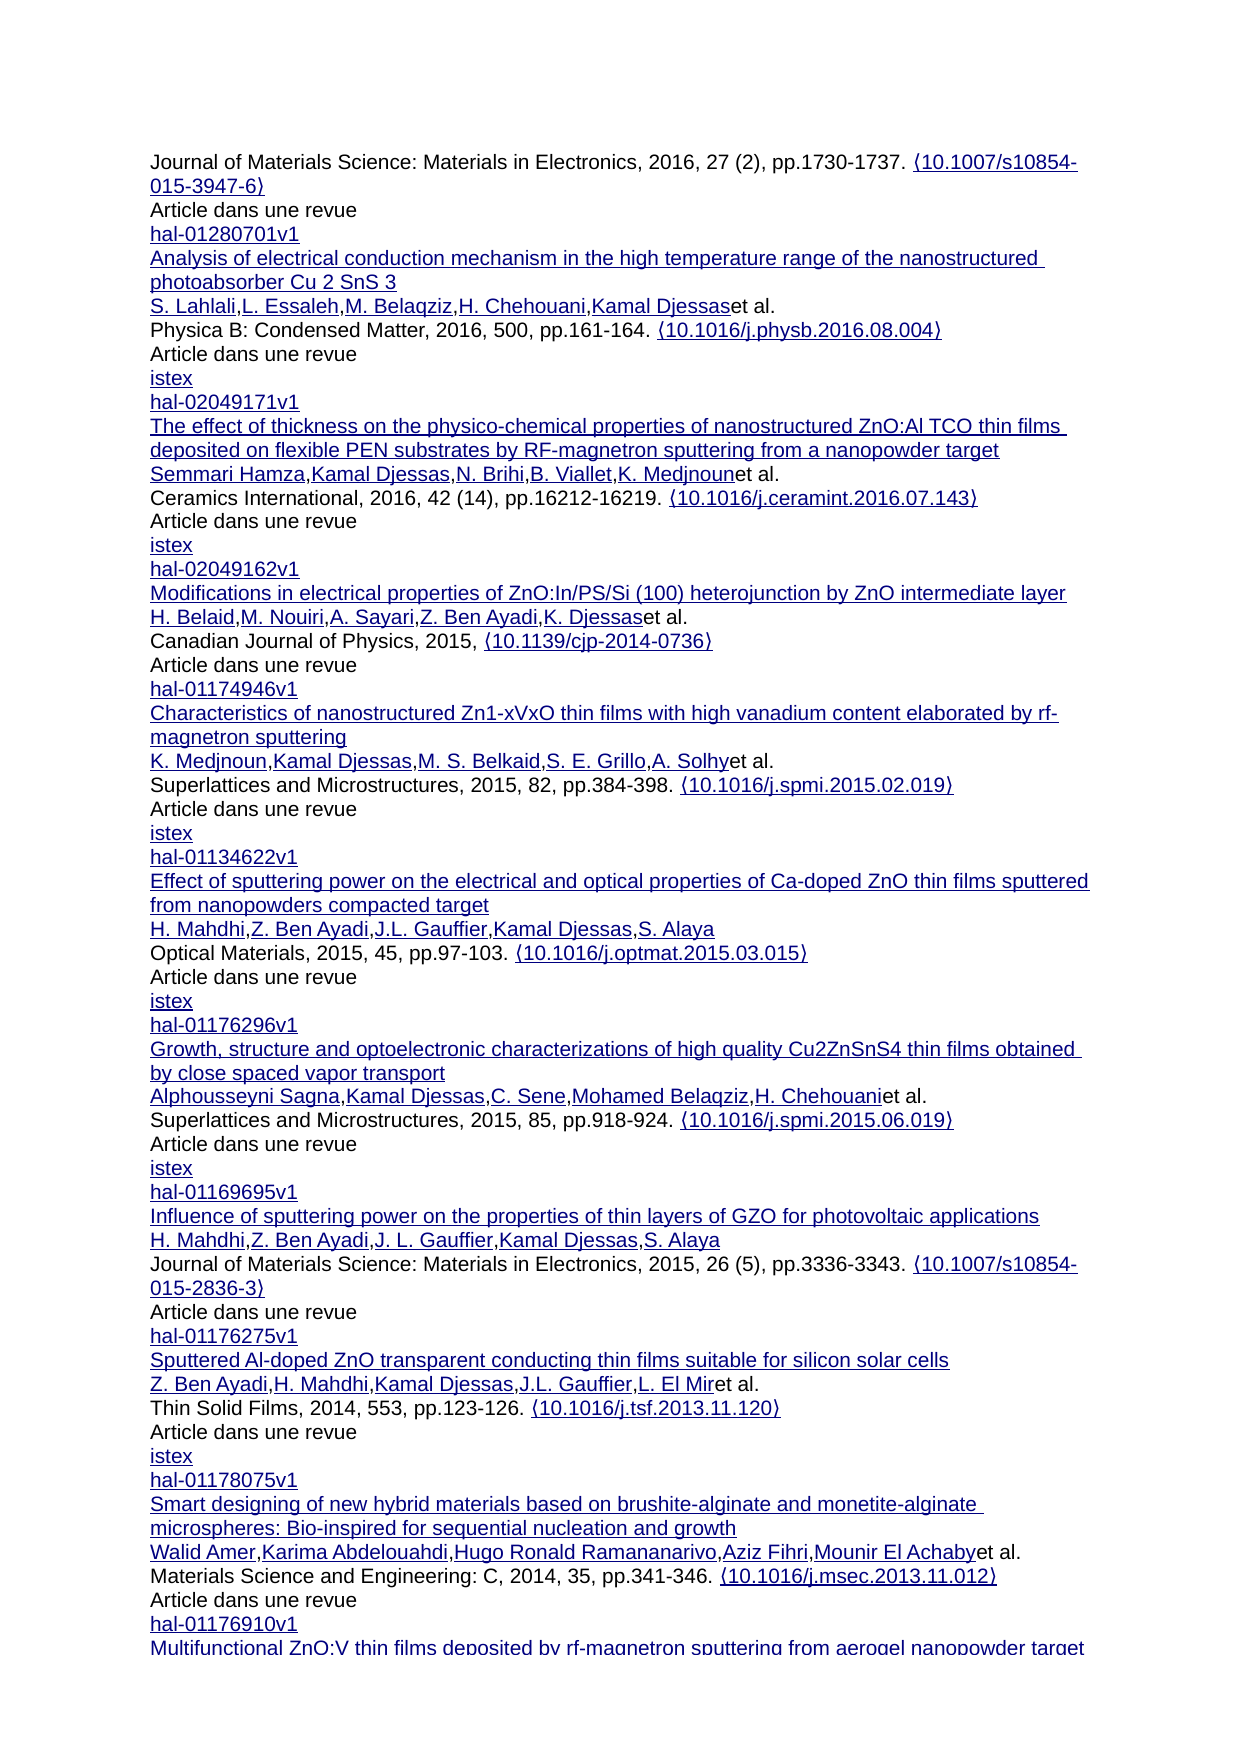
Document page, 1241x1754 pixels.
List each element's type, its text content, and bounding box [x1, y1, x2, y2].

table_cell Analysis of electrical conduction mechanism in the high temperature range of the nanostructured photoabsorber Cu 2 SnS 3 S. Lahlali,L. Essaleh,M. Belaqziz,H. Chehouani,Kamal Djessaset al. Physica B: Condensed Matter, 2016, 500, pp.161-164. ⟨10.1016/j.physb.2016.08.004⟩ Article dans une revue istex hal-02049171v1 [150, 246, 1090, 413]
table_cell Sputtered Al-doped ZnO transparent conducting thin films suitable for silicon solar cells Z. Ben Ayadi,H. Mahdhi,Kamal Djessas,J.L. Gauffier,L. El Miret al. Thin Solid Films, 2014, 553, pp.123-126. ⟨10.1016/j.tsf.2013.11.120⟩ Article dans une revue istex hal-01178075v1 [150, 1348, 1090, 1492]
table_cell Growth, structure and optoelectronic characterizations of high quality Cu2ZnSnS4 thin films obtained by close spaced vapor transport Alphousseyni Sagna,Kamal Djessas,C. Sene,Mohamed Belaqziz,H. Chehouaniet al. Superlattices and Microstructures, 2015, 85, pp.918-924. ⟨10.1016/j.spmi.2015.06.019⟩ Article dans une revue istex hal-01169695v1 [150, 1036, 1090, 1204]
table_cell Multifunctional ZnO:V thin films deposited by rf-magnetron sputtering from aerogel nanopowder target [150, 1635, 1090, 1655]
table_cell from nanopowders compacted target H. Mahdhi,Z. Ben Ayadi,J.L. Gauffier,Kamal Djessas,S. Alaya Optical Materials, 2015, 45, pp.97-103. ⟨10.1016/j.optmat.2015.03.015⟩ Article dans une revue istex hal-01176296v1 [150, 891, 1090, 1036]
table_cell Modifications in electrical properties of ZnO:In/PS/Si (100) heterojunction by ZnO intermediate layer H. Belaid,M. Nouiri,A. Sayari,Z. Ben Ayadi,K. Djessaset al. Canadian Journal of Physics, 2015, ⟨10.1139/cjp-2014-0736⟩ Article dans une revue hal-01174946v1 [150, 581, 1090, 701]
table_cell Smart designing of new hybrid materials based on brushite-alginate and monetite-alginate microspheres: Bio-inspired for sequential nucleation and growth Walid Amer,Karima Abdelouahdi,Hugo Ronald Ramananarivo,Aziz Fihri,Mounir El Achabyet al. Materials Science and Engineering: C, 2014, 35, pp.341-346. ⟨10.1016/j.msec.2013.11.012⟩ Article dans une revue hal-01176910v1 [150, 1492, 1090, 1635]
table_cell The effect of thickness on the physico-chemical properties of nanostructured ZnO:Al TCO thin films deposited on flexible PEN substrates by RF-magnetron sputtering from a nanopowder target Semmari Hamza,Kamal Djessas,N. Brihi,B. Viallet,K. Medjnounet al. Ceramics International, 2016, 42 (14), pp.16212-16219. ⟨10.1016/j.ceramint.2016.07.143⟩ Article dans une revue istex hal-02049162v1 [150, 414, 1090, 581]
table_cell Journal of Materials Science: Materials in Electronics, 2016, 27 (2), pp.1730-1737. ⟨10.1007/s10854-015-3947-6⟩ Article dans une revue hal-01280701v1 [150, 150, 1090, 246]
table_cell Effect of sputtering power on the electrical and optical properties of Ca-doped ZnO thin films sputtered [150, 869, 1090, 890]
table_cell Influence of sputtering power on the properties of thin layers of GZO for photovoltaic applications H. Mahdhi,Z. Ben Ayadi,J. L. Gauffier,Kamal Djessas,S. Alaya Journal of Materials Science: Materials in Electronics, 2015, 26 (5), pp.3336-3343. ⟨10.1007/s10854-015-2836-3⟩ Article dans une revue hal-01176275v1 [150, 1204, 1090, 1348]
table_cell Characteristics of nanostructured Zn1-xVxO thin films with high vanadium content elaborated by rf-magnetron sputtering K. Medjnoun,Kamal Djessas,M. S. Belkaid,S. E. Grillo,A. Solhyet al. Superlattices and Microstructures, 2015, 82, pp.384-398. ⟨10.1016/j.spmi.2015.02.019⟩ Article dans une revue istex hal-01134622v1 [150, 701, 1090, 869]
